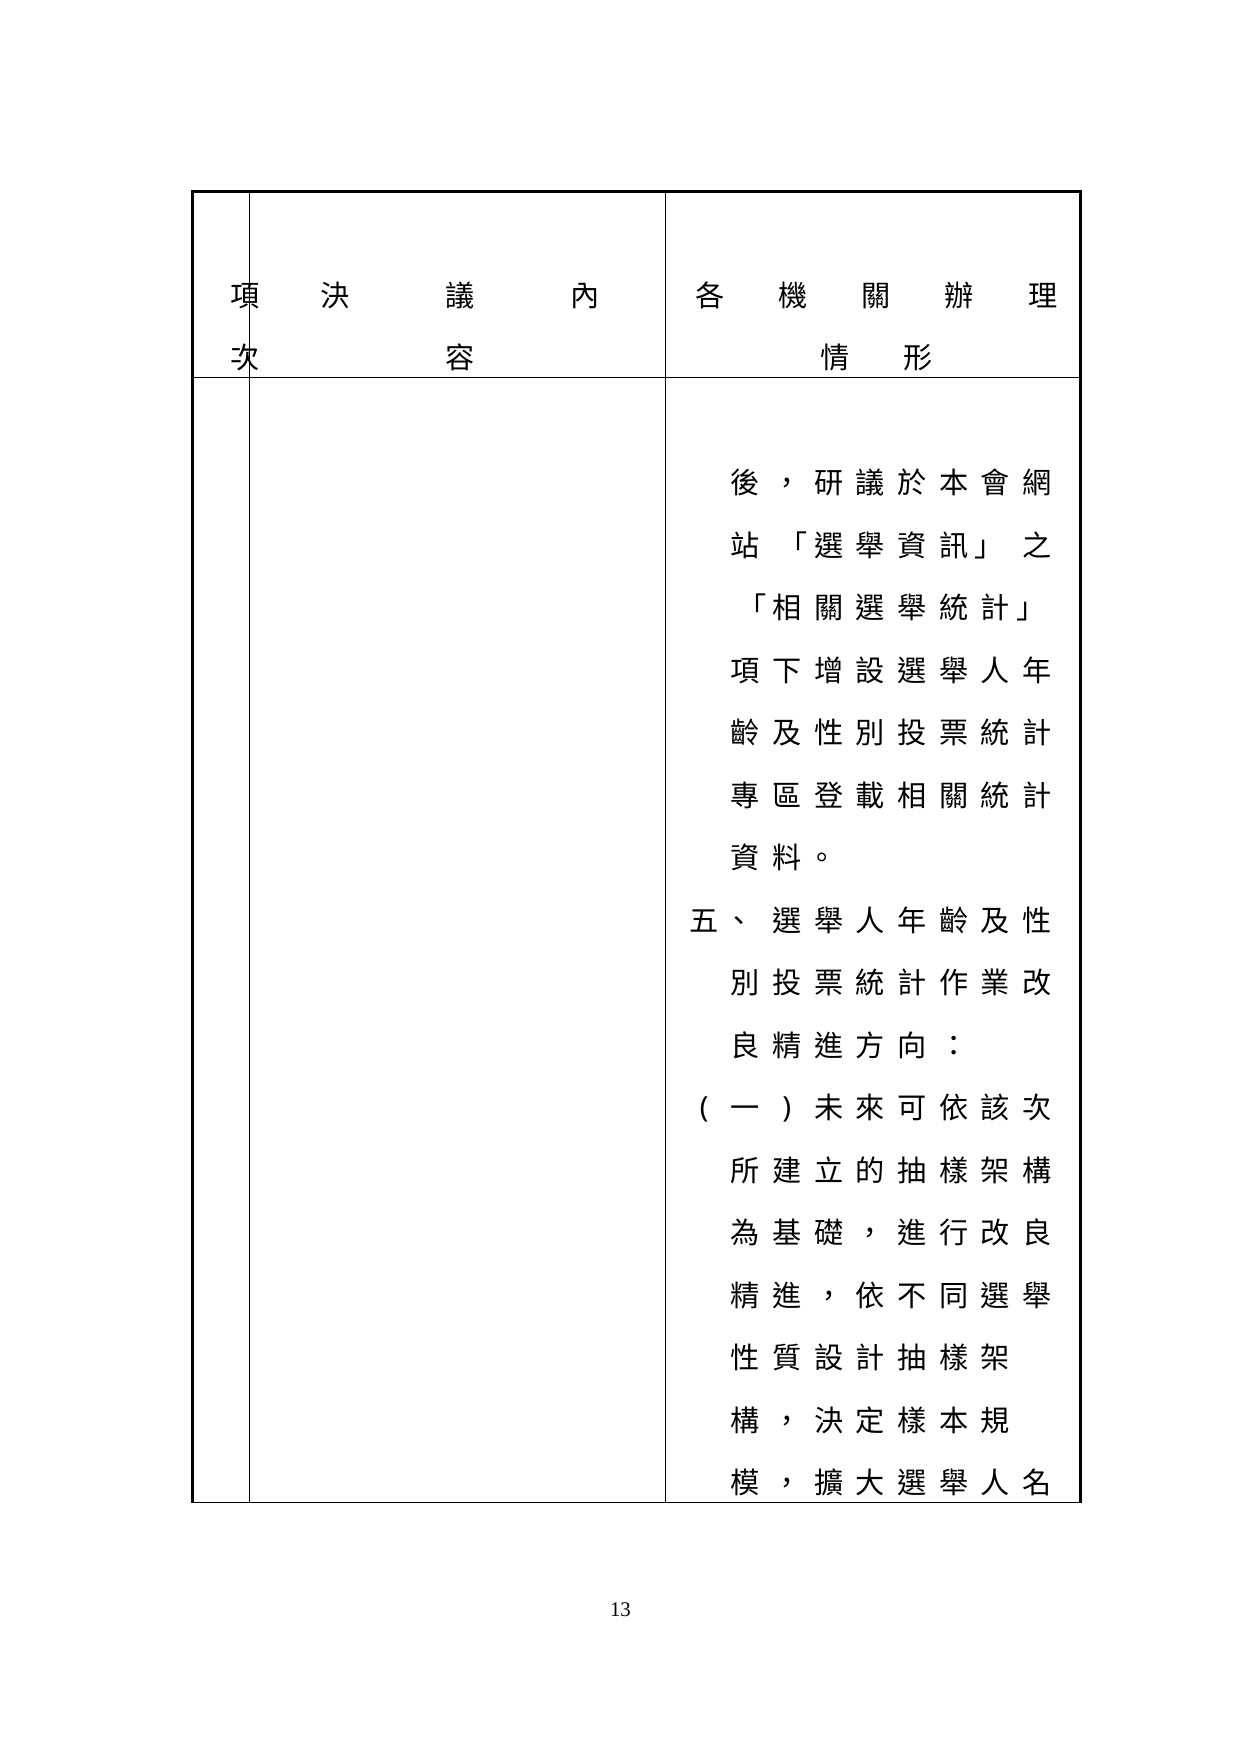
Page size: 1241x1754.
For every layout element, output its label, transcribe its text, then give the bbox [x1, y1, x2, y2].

table_cell [194, 378, 249, 1502]
table_header 決 議 內 容 [250, 193, 665, 377]
table_header 各 機 關 辦 理 情 形 [666, 193, 1079, 377]
table_cell 後，研議於本會網站「選舉資訊」之「相關選舉統計」項下增設選舉人年齡及性別投票統計專區登載相關統計資料。 五、選舉人年齡及性別投票統計作業改良精進方向： (一)未來可依該次所建立的抽樣架構為基礎，進行改良精進，依不同選舉性質設計抽樣架構，決定樣本規模，擴大選舉人名 [666, 378, 1079, 1502]
table_cell [250, 378, 665, 1502]
table_header 項次 [194, 193, 249, 377]
